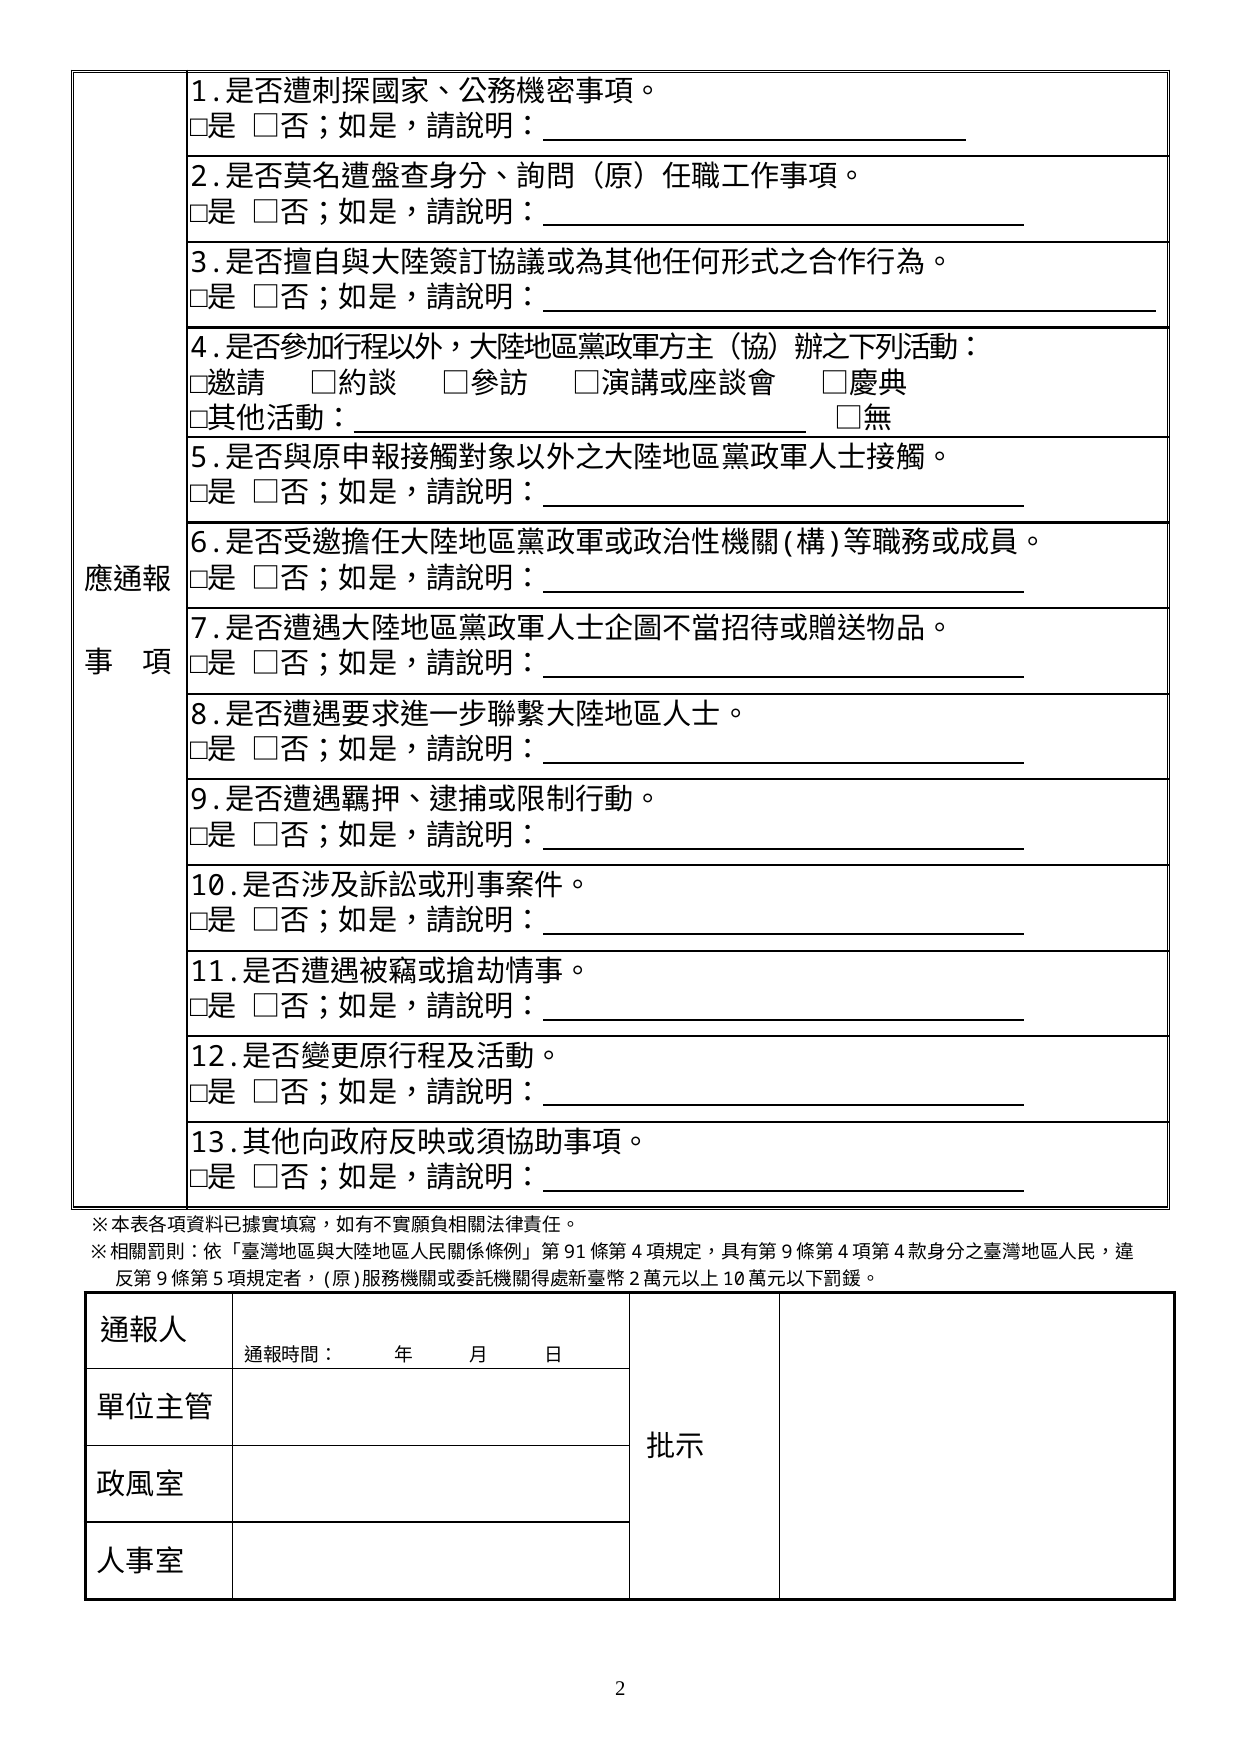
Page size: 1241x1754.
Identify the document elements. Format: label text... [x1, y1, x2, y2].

table_header 批示 [630, 1294, 779, 1598]
table_cell 3.是否擅自與大陸簽訂協議或為其他任何形式之合作行為。 □是 □否；如是，請說明： [188, 243, 1167, 326]
table_cell [233, 1369, 629, 1444]
table_cell 6.是否受邀擔任大陸地區黨政軍或政治性機關(構)等職務或成員。 □是 □否；如是，請說明： [188, 524, 1167, 607]
table_cell 9.是否遭遇羈押、逮捕或限制行動。 □是 □否；如是，請說明： [188, 780, 1167, 864]
table_cell 5.是否與原申報接觸對象以外之大陸地區黨政軍人士接觸。 □是 □否；如是，請說明： [188, 438, 1167, 521]
text ※本表各項資料已據實填寫，如有不實願負相關法律責任。 [89, 1210, 1152, 1237]
table_cell [233, 1523, 629, 1598]
table_header 通報時間： 年 月 日 [233, 1294, 629, 1368]
table_header 應通報 事 項 [74, 73, 186, 1206]
table_cell 10.是否涉及訴訟或刑事案件。 □是 □否；如是，請說明： [188, 866, 1167, 949]
table_cell 11.是否遭遇被竊或搶劫情事。 □是 □否；如是，請說明： [188, 952, 1167, 1035]
text ※相關罰則：依「臺灣地區與大陸地區人民關係條例」第91條第4項規定，具有第9條第4項第4款身分之臺灣地區人民，違反第9條第5項規定者，(原)服務機關或委託機關得處新臺幣2萬元以上10萬元以下罰鍰。 [87, 1237, 1152, 1291]
table_cell 12.是否變更原行程及活動。 □是 □否；如是，請說明： [188, 1037, 1167, 1121]
table_cell 人事室 [87, 1523, 232, 1598]
table_header 通報人 [87, 1294, 232, 1368]
table_cell 8.是否遭遇要求進一步聯繫大陸地區人士。 □是 □否；如是，請說明： [188, 695, 1167, 778]
table_cell [233, 1446, 629, 1521]
table_header [780, 1294, 1173, 1598]
table_cell 7.是否遭遇大陸地區黨政軍人士企圖不當招待或贈送物品。 □是 □否；如是，請說明： [188, 609, 1167, 693]
table_header 1.是否遭刺探國家、公務機密事項。 □是 □否；如是，請說明： [188, 73, 1167, 155]
table_cell 13.其他向政府反映或須協助事項。 □是 □否；如是，請說明： [188, 1123, 1167, 1206]
table_cell 政風室 [87, 1446, 232, 1521]
table_cell 4.是否參加行程以外，大陸地區黨政軍方主（協）辦之下列活動： □邀請 □約談 □參訪 □演講或座談會 □慶典 □其他活動： □無 [188, 329, 1167, 436]
table_cell 單位主管 [87, 1369, 232, 1444]
table_cell 2.是否莫名遭盤查身分、詢問（原）任職工作事項。 □是 □否；如是，請說明： [188, 157, 1167, 241]
